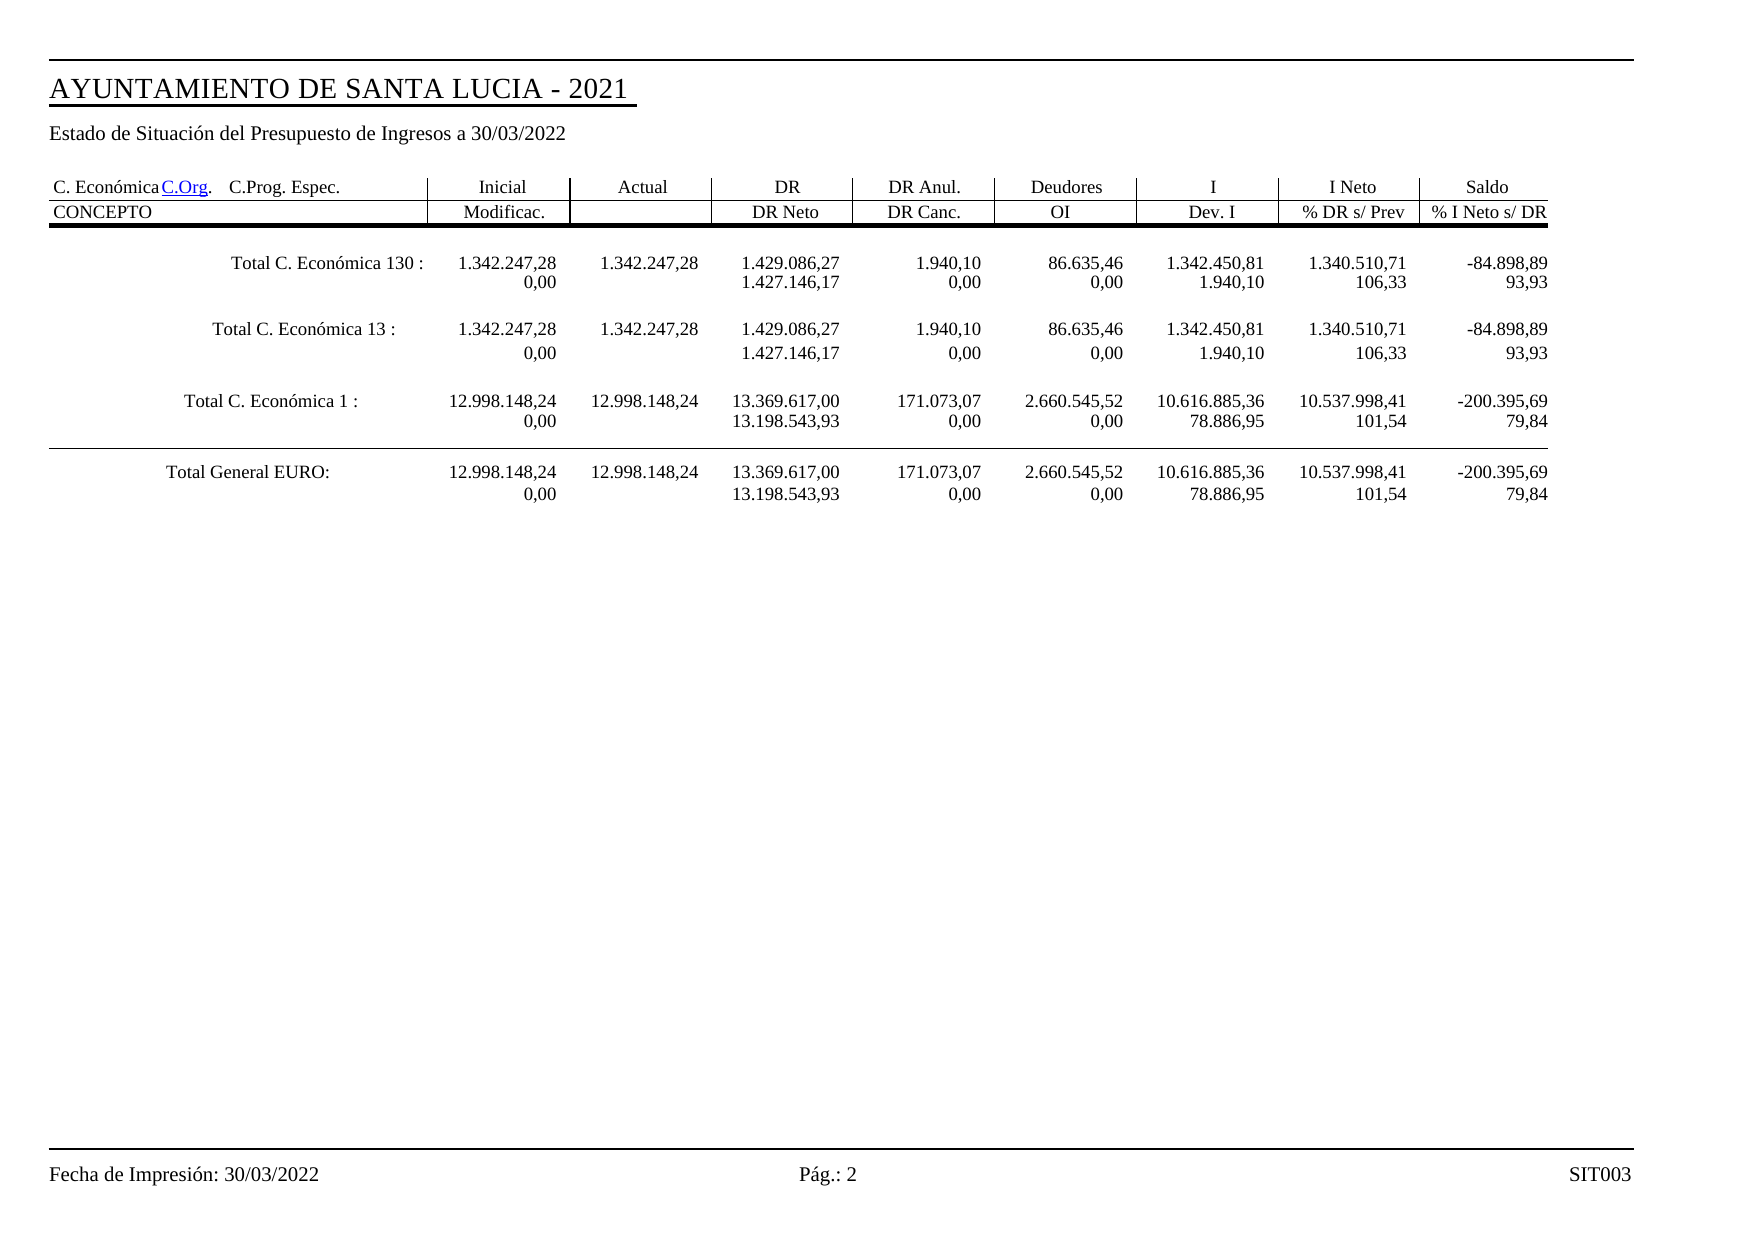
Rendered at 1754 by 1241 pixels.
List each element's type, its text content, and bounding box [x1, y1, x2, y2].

table_cell 2.660.545,52 [995, 378, 1136, 413]
table_cell 0,00 [853, 271, 995, 307]
table_cell Total C. Económica 13 : [49, 307, 428, 342]
table_cell 0,00 [428, 413, 570, 448]
table_cell Total C. Económica 130 : [49, 228, 428, 271]
table_cell 93,93 [1420, 271, 1548, 307]
table_cell 101,54 [1278, 484, 1419, 509]
table_header Inicial [428, 178, 569, 199]
table_cell [570, 413, 711, 448]
table_cell 10.537.998,41 [1278, 449, 1419, 484]
table_cell 0,00 [428, 271, 570, 307]
table_cell 1.940,10 [1136, 342, 1278, 378]
table_cell 10.616.885,36 [1136, 449, 1278, 484]
text Estado de Situación del Presupuesto de Ingresos a 30/03/2022 [49, 122, 1634, 144]
table_cell 13.198.543,93 [711, 484, 853, 509]
table_cell 1.342.247,28 [570, 307, 711, 342]
table_cell 171.073,07 [853, 449, 995, 484]
table_cell [49, 413, 428, 448]
table_cell 0,00 [995, 271, 1136, 307]
table_cell Dev. I [1137, 201, 1278, 223]
table_cell 1.342.247,28 [570, 228, 711, 271]
table_cell 171.073,07 [853, 378, 995, 413]
table_cell 12.998.148,24 [570, 449, 711, 484]
table_cell 78.886,95 [1136, 484, 1278, 509]
table_cell 12.998.148,24 [570, 378, 711, 413]
table_cell [570, 484, 711, 509]
table_cell Total General EURO: [49, 449, 428, 484]
table_header Saldo [1420, 178, 1548, 199]
table_header Deudores [995, 178, 1136, 199]
table_cell 0,00 [853, 484, 995, 509]
table_cell 0,00 [995, 342, 1136, 378]
table_header I Neto [1279, 178, 1419, 199]
table_cell % I Neto s/ DR [1420, 201, 1548, 223]
table_cell 1.342.450,81 [1136, 228, 1278, 271]
table_cell 13.369.617,00 [711, 378, 853, 413]
table_cell 1.940,10 [1136, 271, 1278, 307]
table_cell 1.940,10 [853, 307, 995, 342]
table_cell 1.342.247,28 [428, 307, 570, 342]
table_header Actual [571, 178, 711, 199]
table_cell 106,33 [1278, 342, 1419, 378]
text Fecha de Impresión: 30/03/2022 Pág.: 2 SIT003 [49, 1164, 1634, 1186]
table_cell 101,54 [1278, 413, 1419, 448]
text AYUNTAMIENTO DE SANTA LUCIA - 2021 [49, 77, 1634, 103]
table_cell -84.898,89 [1420, 228, 1548, 271]
table_cell 86.635,46 [995, 228, 1136, 271]
table_cell -200.395,69 [1420, 378, 1548, 413]
table_cell [49, 342, 428, 378]
table_cell 0,00 [995, 484, 1136, 509]
table_cell [49, 271, 428, 307]
table_cell [570, 271, 711, 307]
table_cell [570, 342, 711, 378]
table_cell 1.427.146,17 [711, 271, 853, 307]
table_cell 106,33 [1278, 271, 1419, 307]
table_cell Total C. Económica 1 : [49, 378, 428, 413]
table_cell 12.998.148,24 [428, 449, 570, 484]
table_cell 86.635,46 [995, 307, 1136, 342]
table_cell 1.427.146,17 [711, 342, 853, 378]
table_cell -200.395,69 [1420, 449, 1548, 484]
table_cell 0,00 [428, 484, 570, 509]
table_cell 1.340.510,71 [1278, 228, 1419, 271]
table_cell 0,00 [428, 342, 570, 378]
table_header C. Económica C.Org. C.Prog. Espec. [49, 178, 427, 199]
table_cell 1.340.510,71 [1278, 307, 1419, 342]
table_cell [571, 201, 711, 223]
table_cell DR Neto [712, 201, 852, 223]
table_cell 0,00 [853, 342, 995, 378]
table_header I [1137, 178, 1278, 199]
table_cell 1.940,10 [853, 228, 995, 271]
table_cell OI [995, 201, 1136, 223]
table_cell 0,00 [995, 413, 1136, 448]
table_header DR Anul. [853, 178, 994, 199]
table_cell 10.616.885,36 [1136, 378, 1278, 413]
table_cell 1.429.086,27 [711, 228, 853, 271]
table_cell 1.342.450,81 [1136, 307, 1278, 342]
table_cell CONCEPTO [49, 201, 427, 223]
table_cell [49, 484, 428, 509]
table_cell DR Canc. [853, 201, 994, 223]
table_cell Modificac. [428, 201, 569, 223]
table_cell 79,84 [1420, 484, 1548, 509]
table_cell 1.429.086,27 [711, 307, 853, 342]
table_cell 13.369.617,00 [711, 449, 853, 484]
table_cell % DR s/ Prev [1279, 201, 1419, 223]
table_cell 78.886,95 [1136, 413, 1278, 448]
table_cell 2.660.545,52 [995, 449, 1136, 484]
table_cell 12.998.148,24 [428, 378, 570, 413]
table_cell 1.342.247,28 [428, 228, 570, 271]
table_cell 10.537.998,41 [1278, 378, 1419, 413]
table_cell -84.898,89 [1420, 307, 1548, 342]
table_cell 79,84 [1420, 413, 1548, 448]
table_cell 13.198.543,93 [711, 413, 853, 448]
table_header DR [712, 178, 852, 199]
table_cell 0,00 [853, 413, 995, 448]
table_cell 93,93 [1420, 342, 1548, 378]
